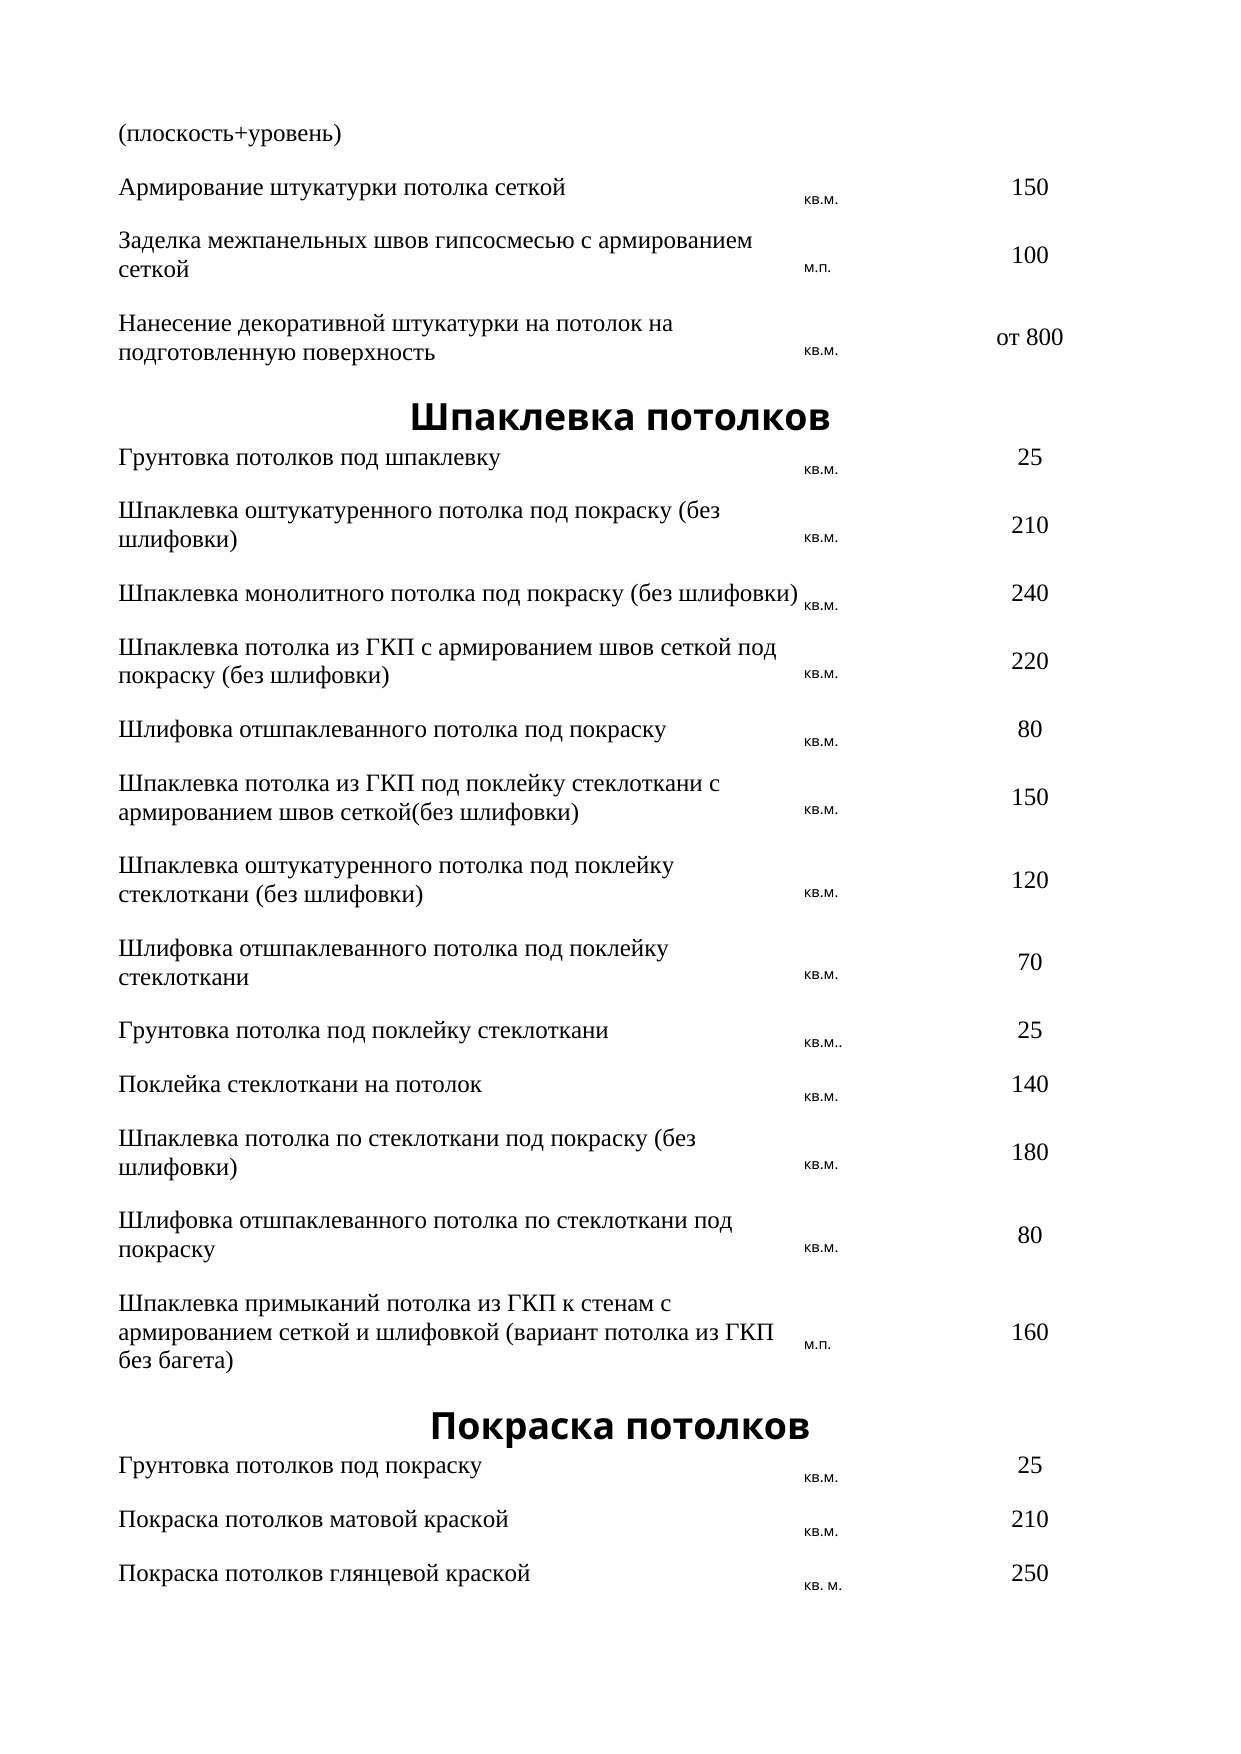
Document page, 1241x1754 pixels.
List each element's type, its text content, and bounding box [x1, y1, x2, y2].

table_cell кв.м. [804, 714, 938, 768]
table_cell кв.м. [804, 1205, 938, 1288]
table_cell кв.м. [804, 172, 938, 226]
table_cell Шпаклевка оштукатуренного потолка под поклейку стеклоткани (без шлифовки) [118, 850, 803, 933]
table_cell Грунтовка потолков под шпаклевку [118, 442, 803, 495]
table_cell кв.м. [804, 442, 938, 495]
table_cell Шпаклевка монолитного потолка под покраску (без шлифовки) [118, 578, 803, 632]
table_cell 180 [938, 1123, 1122, 1205]
table_cell Шпаклевка оштукатуренного потолка под покраску (без шлифовки) [118, 495, 803, 578]
table_cell Покраска потолков матовой краской [118, 1504, 803, 1558]
table_cell 80 [938, 714, 1122, 768]
table_cell м.п. [804, 226, 938, 308]
table_cell 160 [938, 1288, 1122, 1399]
table_cell кв.м. [804, 308, 938, 391]
table_cell Шпаклевка потолков [118, 391, 1122, 442]
table_cell Заделка межпанельных швов гипсосмесью с армированием сеткой [118, 226, 803, 308]
table_cell (плоскость+уровень) [118, 118, 803, 172]
table_cell м.п. [804, 1288, 938, 1399]
table_cell 25 [938, 1450, 1122, 1504]
table_cell 25 [938, 1015, 1122, 1069]
table_cell 150 [938, 172, 1122, 226]
table_cell Покраска потолков глянцевой краской [118, 1558, 803, 1611]
table_cell Шпаклевка потолка из ГКП под поклейку стеклоткани с армированием швов сеткой(без шлифовки) [118, 768, 803, 850]
table_cell 240 [938, 578, 1122, 632]
table_cell кв.м. [804, 933, 938, 1015]
table_cell Грунтовка потолков под покраску [118, 1450, 803, 1504]
table_cell от 800 [938, 308, 1122, 391]
table_cell [804, 118, 938, 172]
table_cell кв.м. [804, 1123, 938, 1205]
table_cell 220 [938, 632, 1122, 714]
table_cell 80 [938, 1205, 1122, 1288]
table_cell кв.м. [804, 495, 938, 578]
table_cell кв.м. [804, 1069, 938, 1123]
table_cell 140 [938, 1069, 1122, 1123]
table_cell кв. м. [804, 1558, 938, 1611]
table_cell кв.м. [804, 768, 938, 850]
table_cell Покраска потолков [118, 1399, 1122, 1450]
table_cell Поклейка стеклоткани на потолок [118, 1069, 803, 1123]
table_cell кв.м. [804, 578, 938, 632]
table_cell кв.м. [804, 632, 938, 714]
table_cell Грунтовка потолка под поклейку стеклоткани [118, 1015, 803, 1069]
table_cell кв.м.. [804, 1015, 938, 1069]
table_cell Шпаклевка потолка из ГКП с армированием швов сеткой под покраску (без шлифовки) [118, 632, 803, 714]
table_cell 250 [938, 1558, 1122, 1611]
table_cell 150 [938, 768, 1122, 850]
table_cell 25 [938, 442, 1122, 495]
table_cell 210 [938, 495, 1122, 578]
table_cell 120 [938, 850, 1122, 933]
table_cell Нанесение декоративной штукатурки на потолок на подготовленную поверхность [118, 308, 803, 391]
table_cell Шпаклевка потолка по стеклоткани под покраску (без шлифовки) [118, 1123, 803, 1205]
table_cell Армирование штукатурки потолка сеткой [118, 172, 803, 226]
table_cell [938, 118, 1122, 172]
table_cell 100 [938, 226, 1122, 308]
table_cell Шлифовка отшпаклеванного потолка под покраску [118, 714, 803, 768]
table_cell кв.м. [804, 850, 938, 933]
table_cell кв.м. [804, 1450, 938, 1504]
table_cell кв.м. [804, 1504, 938, 1558]
table_cell 70 [938, 933, 1122, 1015]
table_cell 210 [938, 1504, 1122, 1558]
table_cell Шлифовка отшпаклеванного потолка по стеклоткани под покраску [118, 1205, 803, 1288]
table_cell Шлифовка отшпаклеванного потолка под поклейку стеклоткани [118, 933, 803, 1015]
table_cell Шпаклевка примыканий потолка из ГКП к стенам с армированием сеткой и шлифовкой (вариант потолка из ГКП без багета) [118, 1288, 803, 1399]
